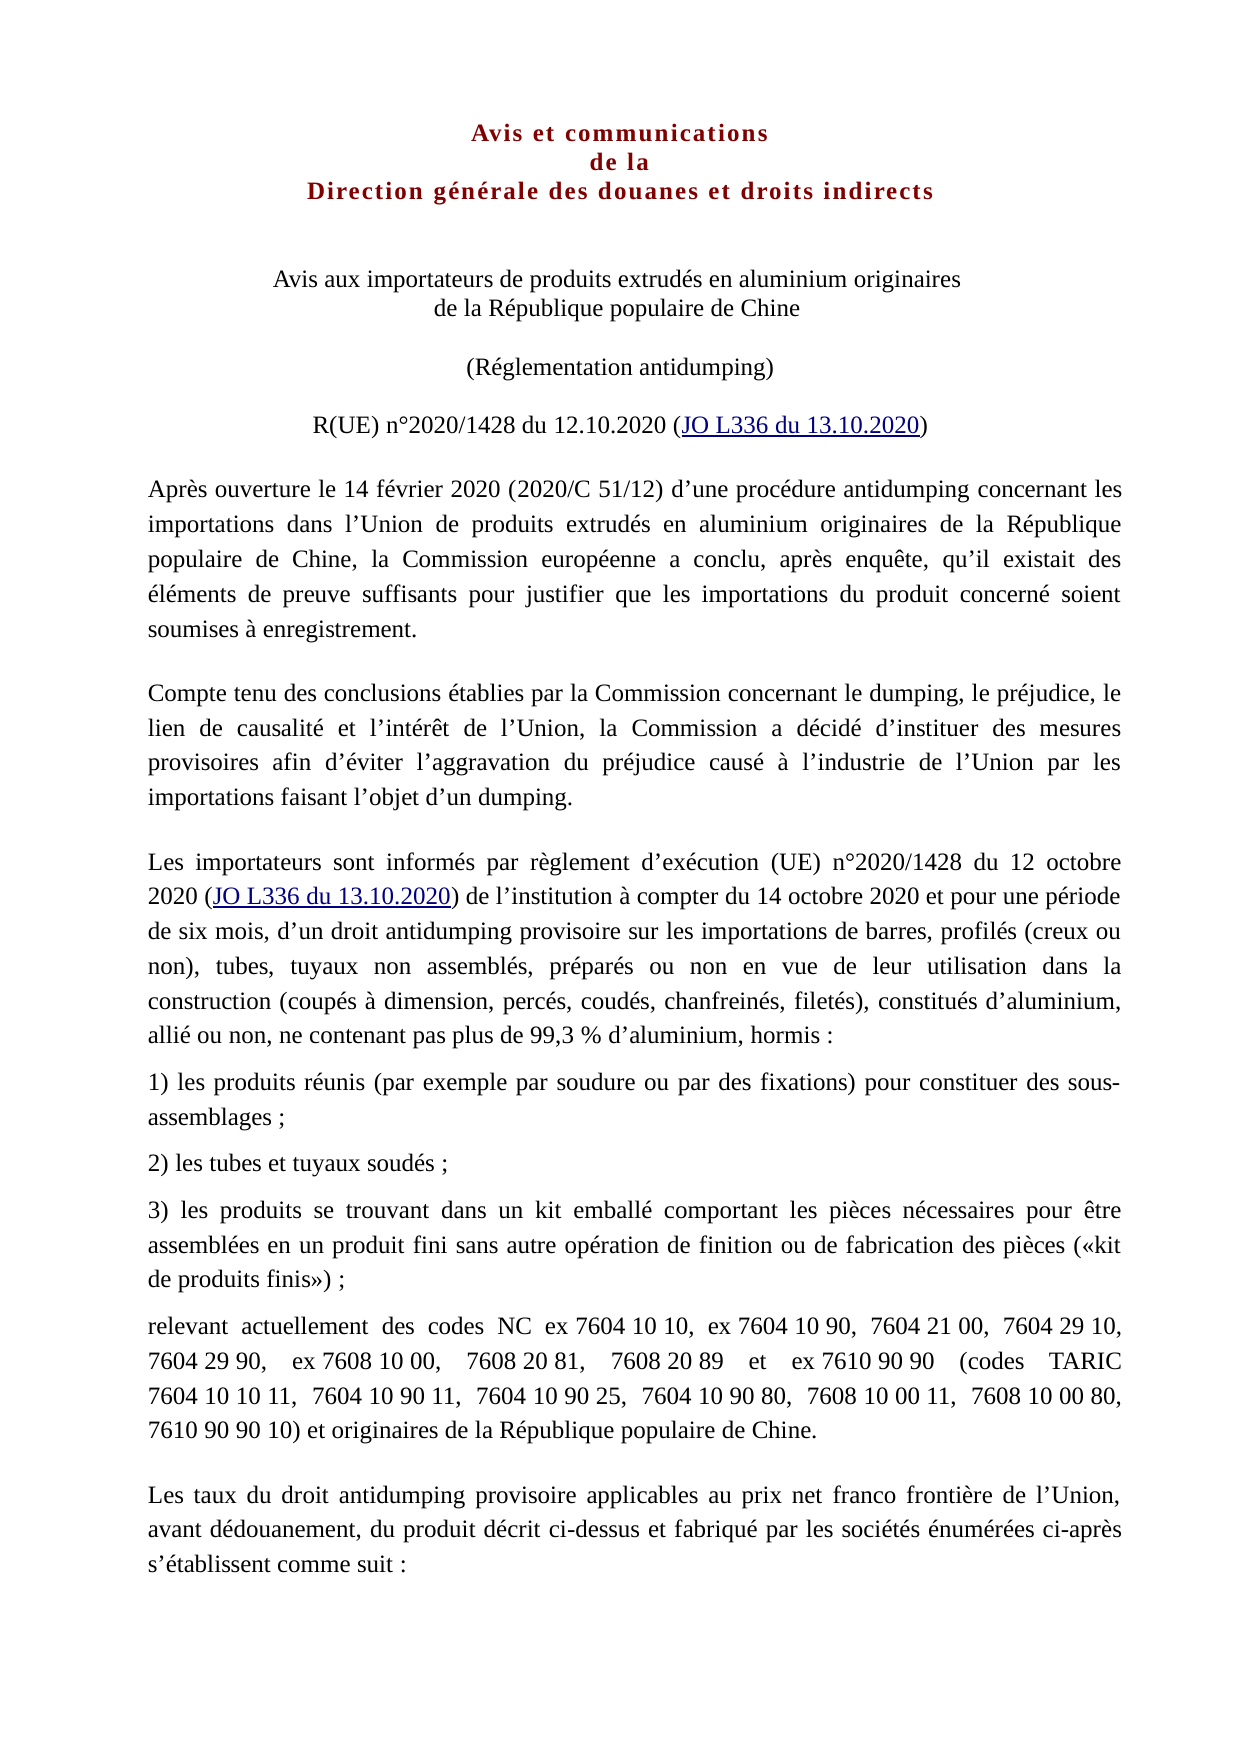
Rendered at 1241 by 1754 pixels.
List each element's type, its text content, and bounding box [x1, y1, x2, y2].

text Avis et communications de la Direction générale des douanes et droits indirects [118, 118, 1122, 205]
text 2) les tubes et tuyaux soudés ; [148, 1148, 1122, 1177]
text (Réglementation antidumping) [118, 351, 1122, 381]
text 3) les produits se trouvant dans un kit emballé comportant les pièces nécessaires pour être assemblées en un produit fini sans autre opération de finition ou de fabrication des pièces («kit de produits finis») ; [148, 1195, 1122, 1293]
text 1) les produits réunis (par exemple par soudure ou par des fixations) pour constituer des sous-assemblages ; [148, 1067, 1122, 1131]
text R(UE) n°2020/1428 du 12.10.2020 (JO L336 du 13.10.2020) [118, 410, 1122, 439]
text Les taux du droit antidumping provisoire applicables au prix net franco frontière de l’Union, avant dédouanement, du produit décrit ci-dessus et fabriqué par les sociétés énumérées ci-après s’établissent comme suit : [148, 1479, 1122, 1578]
text Avis aux importateurs de produits extrudés en aluminium originaires [118, 264, 1122, 293]
text Les importateurs sont informés par règlement d’exécution (UE) n°2020/1428 du 12 octobre 2020 (JO L336 du 13.10.2020) de l’institution à compter du 14 octobre 2020 et pour une période de six mois, d’un droit antidumping provisoire sur les importations de barres, profilés (creux ou non), tubes, tuyaux non assemblés, préparés ou non en vue de leur utilisation dans la construction (coupés à dimension, percés, coudés, chanfreinés, filetés), constitués d’aluminium, allié ou non, ne contenant pas plus de 99,3 % d’aluminium, hormis : [148, 846, 1122, 1049]
text relevant actuellement des codes NC ex 7604 10 10, ex 7604 10 90, 7604 21 00, 7604 29 10, 7604 29 90, ex 7608 10 00, 7608 20 81, 7608 20 89 et ex 7610 90 90 (codes TARIC 7604 10 10 11, 7604 10 90 11, 7604 10 90 25, 7604 10 90 80, 7608 10 00 11, 7608 10 00 80, 7610 90 90 10) et originaires de la République populaire de Chine. [148, 1311, 1122, 1444]
text Compte tenu des conclusions établies par la Commission concernant le dumping, le préjudice, le lien de causalité et l’intérêt de l’Union, la Commission a décidé d’instituer des mesures provisoires afin d’éviter l’aggravation du préjudice causé à l’industrie de l’Union par les importations faisant l’objet d’un dumping. [148, 678, 1122, 811]
text Après ouverture le 14 février 2020 (2020/C 51/12) d’une procédure antidumping concernant les importations dans l’Union de produits extrudés en aluminium originaires de la République populaire de Chine, la Commission européenne a conclu, après enquête, qu’il existait des éléments de preuve suffisants pour justifier que les importations du produit concerné soient soumises à enregistrement. [148, 474, 1122, 642]
text de la République populaire de Chine [118, 293, 1122, 322]
